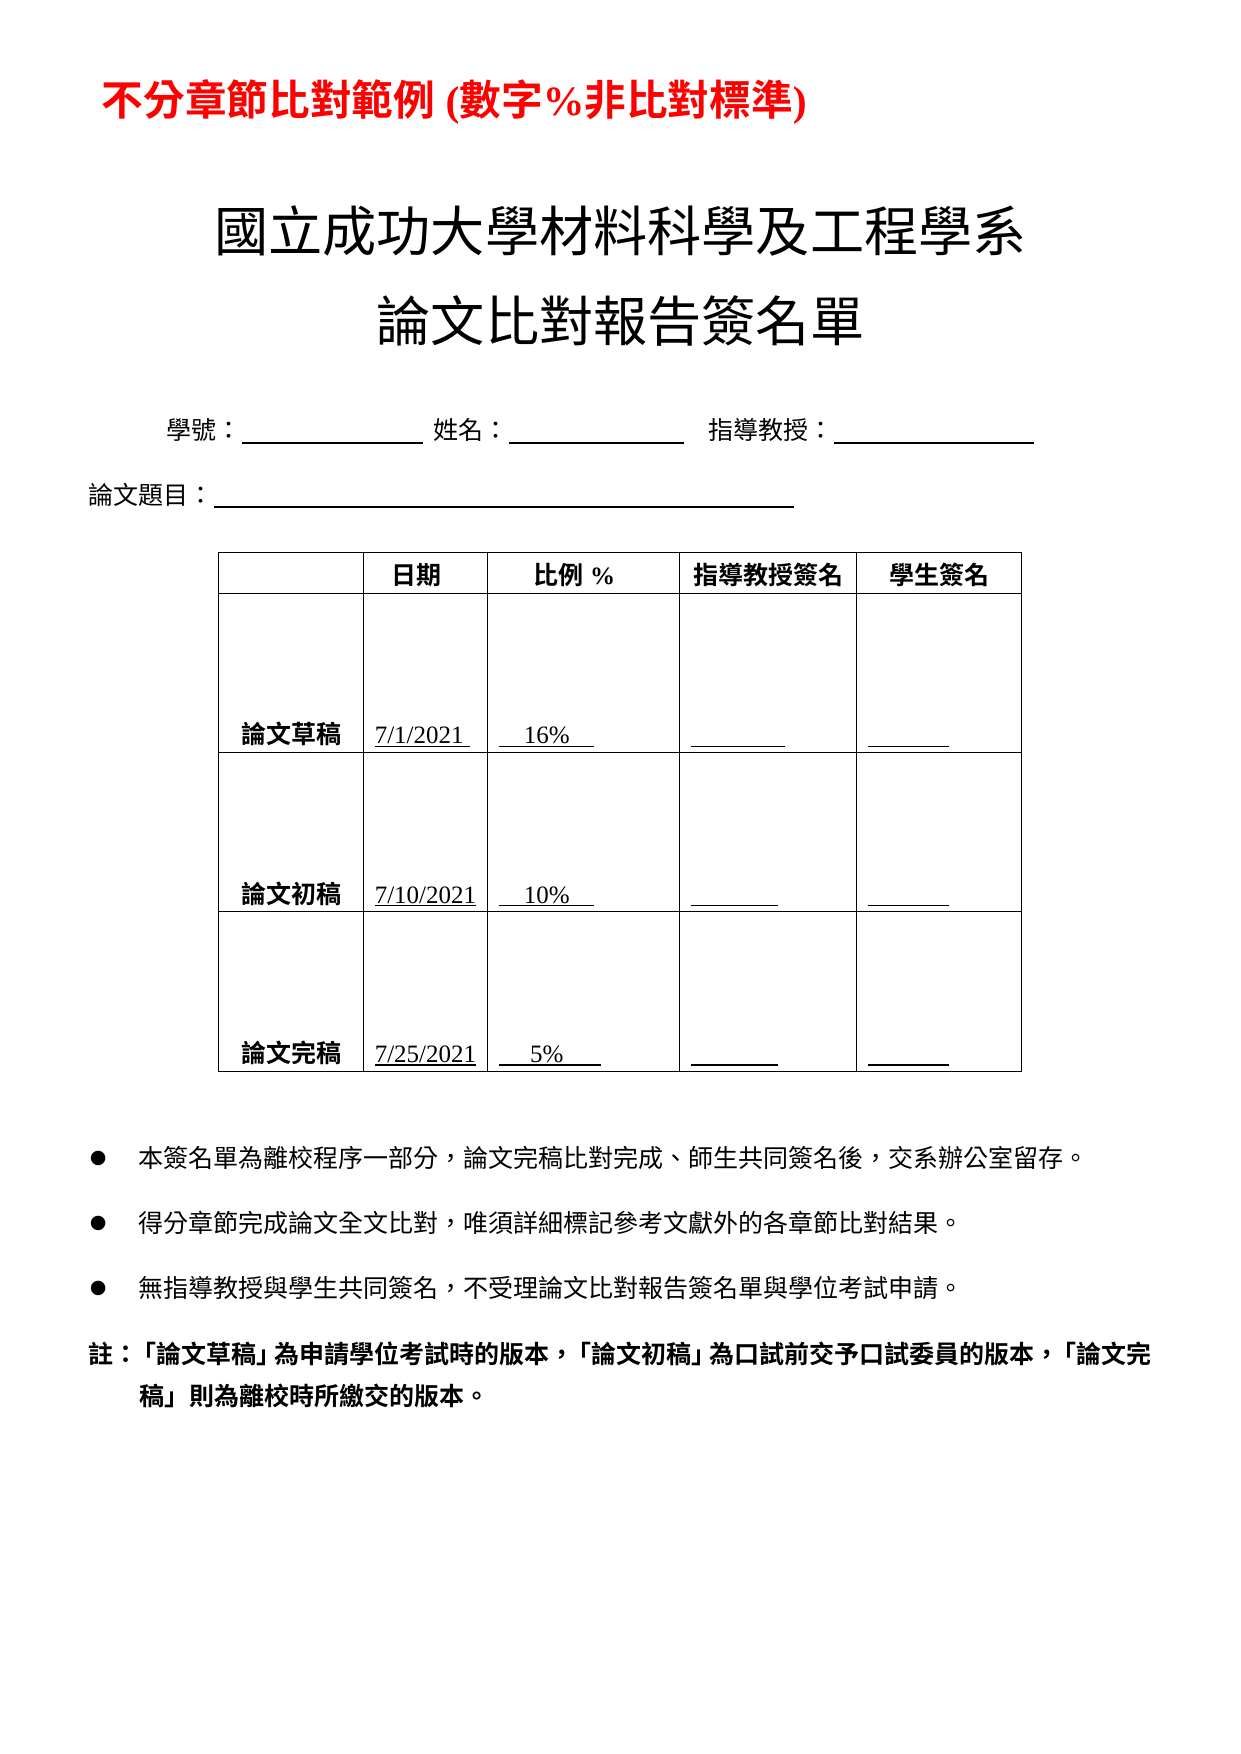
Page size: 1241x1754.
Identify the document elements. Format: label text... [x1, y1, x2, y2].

text 不分章節比對範例 (數字%非比對標準) [89, 84, 1152, 124]
list 本簽名單為離校程序一部分，論文完稿比對完成、師生共同簽名後，交系辦公室留存。 [89, 1136, 1152, 1176]
text 學號： 姓名： 指導教授： [89, 408, 1152, 448]
table_cell 10% [488, 753, 679, 911]
table_cell [680, 912, 856, 1071]
text 註：「論文草稿」為申請學位考試時的版本，「論文初稿」為口試前交予口試委員的版本，「論文完稿」則為離校時所繳交的版本。 [89, 1330, 1152, 1413]
list 得分章節完成論文全文比對，唯須詳細標記參考文獻外的各章節比對結果。 [89, 1201, 1152, 1240]
table_header 日期 [364, 553, 487, 592]
table_header 指導教授簽名 [680, 553, 856, 592]
table_cell 16% [488, 594, 679, 752]
table_cell 7/1/2021 [364, 594, 487, 752]
text 國立成功大學材料科學及工程學系 [89, 188, 1152, 267]
text 論文題目： [89, 473, 1152, 512]
table_header 比例 % [488, 553, 679, 592]
table_header [219, 553, 363, 592]
table_header 學生簽名 [857, 553, 1021, 592]
table_cell [680, 594, 856, 752]
table_cell [857, 594, 1021, 752]
table_cell 7/25/2021 [364, 912, 487, 1071]
list 無指導教授與學生共同簽名，不受理論文比對報告簽名單與學位考試申請。 [89, 1265, 1152, 1305]
table_cell [857, 912, 1021, 1071]
table_cell [680, 753, 856, 911]
table_cell 5% [488, 912, 679, 1071]
table_cell 論文完稿 [219, 912, 363, 1071]
table_cell [857, 753, 1021, 911]
table_cell 7/10/2021 [364, 753, 487, 911]
table_cell 論文初稿 [219, 753, 363, 911]
text 論文比對報告簽名單 [89, 278, 1152, 357]
table_cell 論文草稿 [219, 594, 363, 752]
